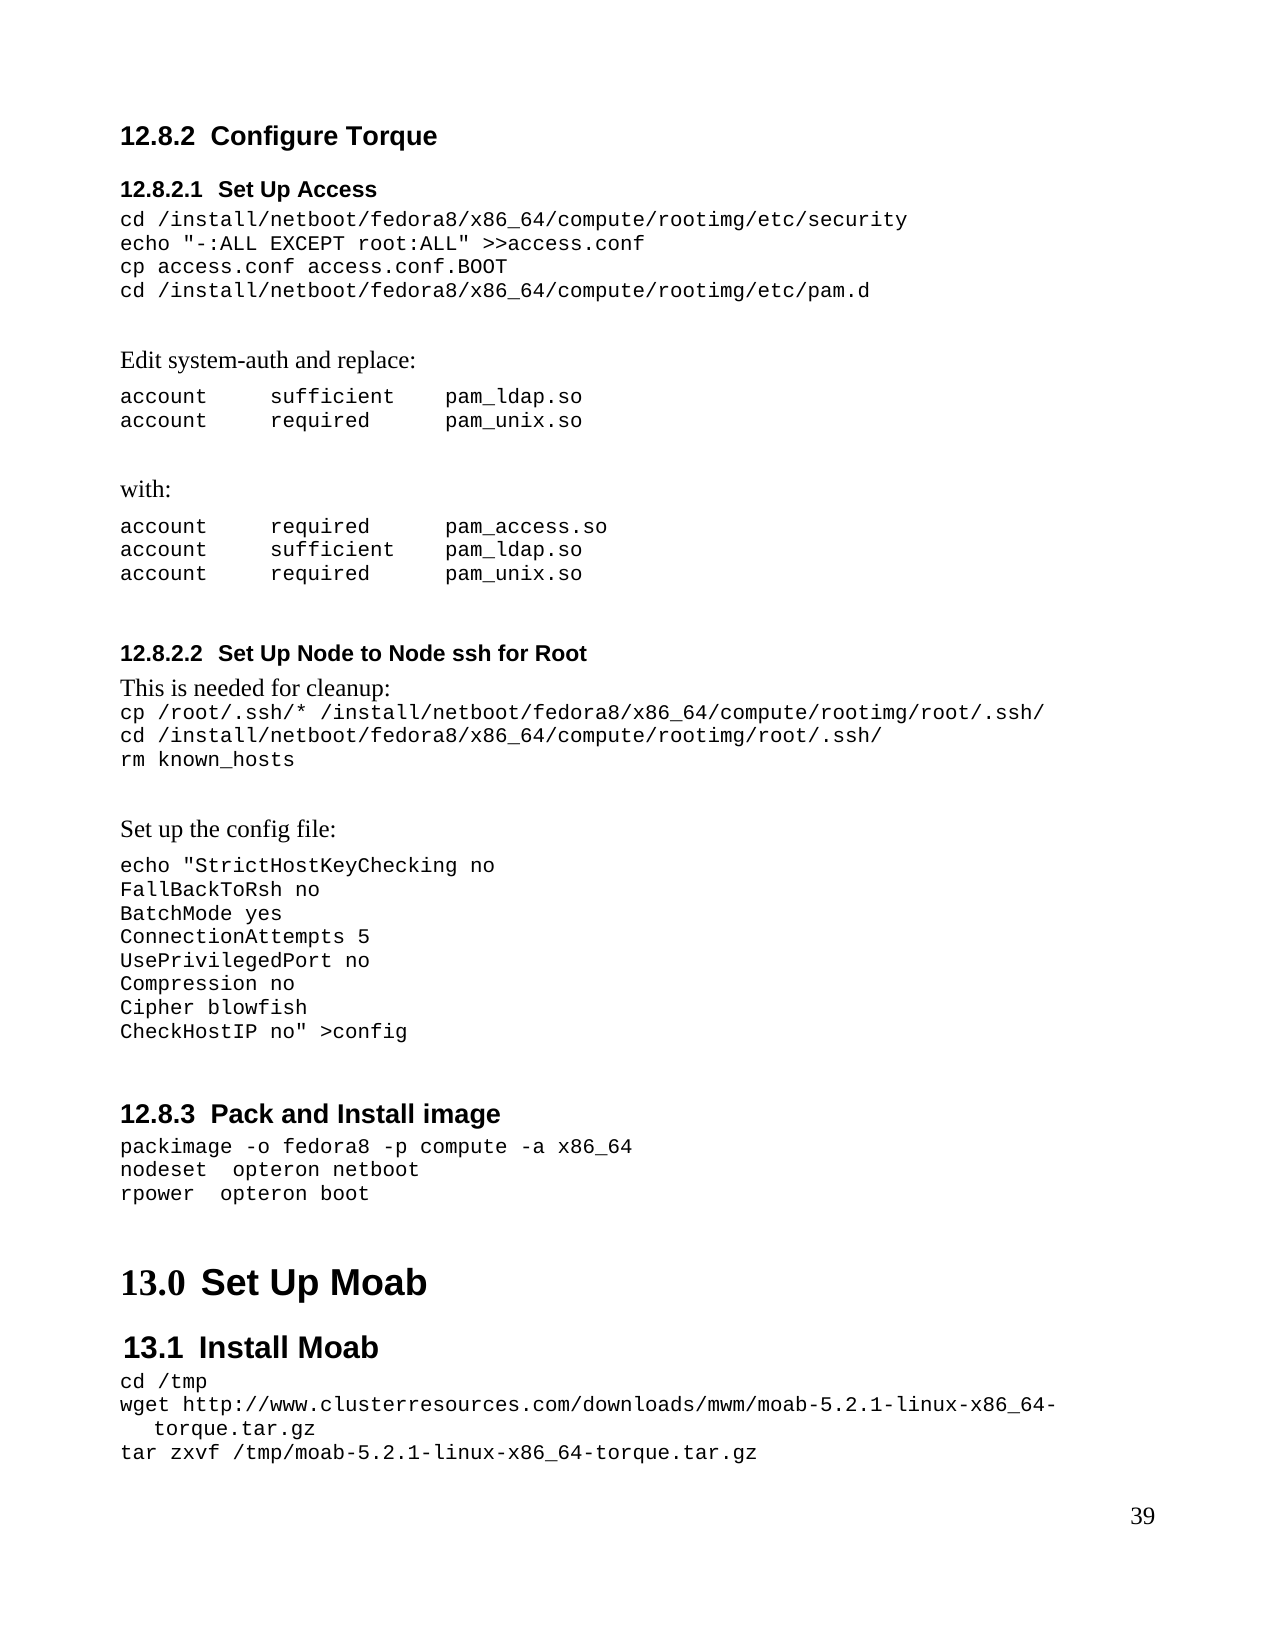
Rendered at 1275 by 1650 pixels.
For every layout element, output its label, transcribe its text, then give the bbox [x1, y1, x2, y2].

text ConnectionAttempts 5 [120, 926, 1155, 950]
text wget http://www.clusterresources.com/downloads/mwm/moab-5.2.1-linux-x86_64-torque.tar.gz [120, 1394, 1155, 1442]
subtitle Configure Torque [120, 120, 1155, 151]
text cp access.conf access.conf.BOOT [120, 256, 1155, 280]
text echo "StrictHostKeyChecking no [120, 855, 1155, 879]
text Edit system-auth and replace: [120, 345, 1155, 373]
text This is needed for cleanup: [120, 673, 1155, 702]
subtitle Install Moab [123, 1329, 1155, 1364]
text echo "-:ALL EXCEPT root:ALL" >>access.conf [120, 232, 1155, 256]
text account required pam_unix.so [120, 563, 1155, 587]
subtitle Set Up Node to Node ssh for Root [120, 640, 1155, 667]
text FallBackToRsh no [120, 879, 1155, 902]
text Compression no [120, 973, 1155, 997]
text cd /install/netboot/fedora8/x86_64/compute/rootimg/etc/pam.d [120, 280, 1155, 303]
text cp /root/.ssh/* /install/netboot/fedora8/x86_64/compute/rootimg/root/.ssh/ [120, 702, 1155, 725]
text nodeset opteron netboot [120, 1159, 1155, 1183]
subtitle Set Up Moab [120, 1260, 1155, 1304]
text account required pam_access.so [120, 516, 1155, 539]
text with: [120, 474, 1155, 503]
text rpower opteron boot [120, 1183, 1155, 1207]
text BatchMode yes [120, 902, 1155, 926]
text UsePrivilegedPort no [120, 950, 1155, 973]
text tar zxvf /tmp/moab-5.2.1-linux-x86_64-torque.tar.gz [120, 1442, 1155, 1465]
text cd /tmp [120, 1371, 1155, 1394]
text Set up the config file: [120, 814, 1155, 843]
subtitle Pack and Install image [120, 1098, 1155, 1129]
subtitle Set Up Access [120, 176, 1155, 203]
text cd /install/netboot/fedora8/x86_64/compute/rootimg/root/.ssh/ [120, 725, 1155, 749]
text account sufficient pam_ldap.so [120, 386, 1155, 409]
text rm known_hosts [120, 749, 1155, 773]
text packimage -o fedora8 -p compute -a x86_64 [120, 1136, 1155, 1159]
text cd /install/netboot/fedora8/x86_64/compute/rootimg/etc/security [120, 209, 1155, 232]
text CheckHostIP no" >config [120, 1021, 1155, 1044]
text account sufficient pam_ldap.so [120, 539, 1155, 563]
text Cipher blowfish [120, 997, 1155, 1021]
text account required pam_unix.so [120, 409, 1155, 433]
